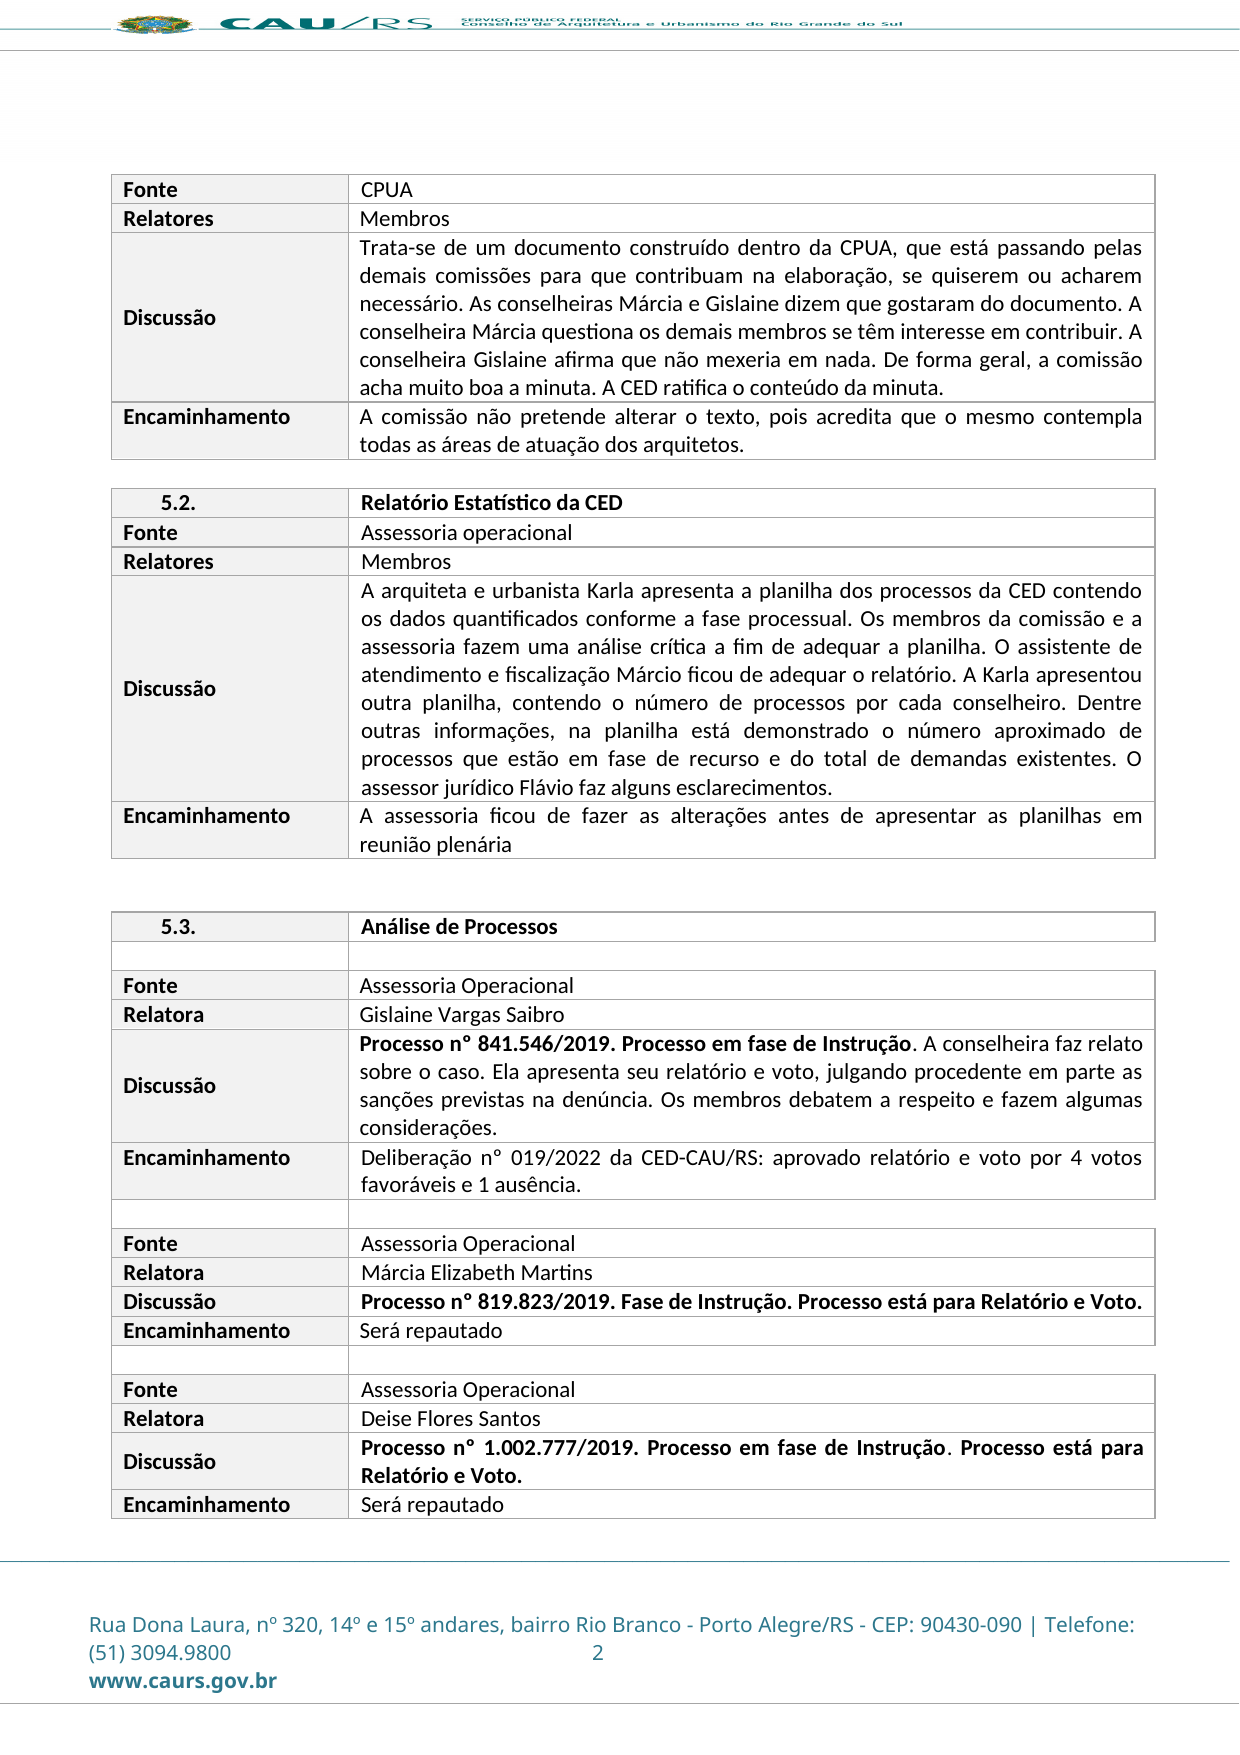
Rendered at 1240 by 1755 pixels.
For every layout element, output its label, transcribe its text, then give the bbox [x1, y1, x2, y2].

table_cell [112, 942, 348, 970]
table_cell [112, 460, 348, 487]
table_cell [349, 1200, 353, 1228]
table_cell [1156, 1286, 1163, 1316]
table_cell [1156, 1374, 1163, 1403]
table_cell Processo nº 1.002.777/2019. Processo em fase de Instrução. Processo está para Relatório e Voto. [349, 1433, 1154, 1489]
table_cell [1156, 970, 1163, 999]
table_cell [353, 859, 1155, 911]
table_cell [112, 1200, 348, 1228]
table_cell Márcia Elizabeth Martins [349, 1258, 1154, 1286]
table_cell [353, 1346, 1155, 1374]
table_cell [112, 1346, 348, 1374]
table_cell Relatores [112, 204, 348, 232]
table_cell [348, 460, 353, 487]
table_cell Encaminhamento [112, 802, 348, 858]
table_cell Encaminhamento [112, 1490, 348, 1518]
table_cell [1156, 1489, 1163, 1518]
table_cell [112, 859, 117, 911]
table_cell Relatório Estatístico da CED [349, 489, 1154, 517]
table_cell Deise Flores Santos [349, 1404, 1154, 1432]
table_cell [1155, 459, 1163, 487]
table_cell Membros [349, 204, 1154, 232]
table_cell Encaminhamento [112, 403, 348, 458]
table_cell Relatora [112, 1000, 348, 1028]
table_cell [1156, 1029, 1163, 1142]
table_cell Fonte [112, 518, 348, 546]
table_cell [1156, 517, 1163, 546]
table_cell [1156, 911, 1163, 941]
table_cell [1156, 801, 1163, 858]
table_cell [1155, 941, 1163, 970]
table_cell Fonte [112, 1229, 348, 1257]
table_cell Processo nº 819.823/2019. Fase de Instrução. Processo está para Relatório e Voto. [349, 1287, 1154, 1316]
table_cell [1156, 1403, 1163, 1432]
table_cell [353, 1200, 1155, 1228]
table_cell [1155, 858, 1163, 911]
table_cell Fonte [112, 175, 348, 203]
table_cell Relatora [112, 1404, 348, 1432]
table_cell [1156, 232, 1163, 401]
table_cell Discussão [112, 1433, 348, 1489]
table_cell Discussão [112, 576, 348, 801]
table_cell [353, 942, 1155, 970]
table_cell Será repautado [349, 1317, 1154, 1345]
table_cell Gislaine Vargas Saibro [349, 1000, 1154, 1028]
table_cell Será repautado [349, 1490, 1154, 1518]
table_cell Discussão [112, 1030, 348, 1142]
table_cell A comissão não pretende alterar o texto, pois acredita que o mesmo contempla todas as áreas de atuação dos arquitetos. [349, 403, 1154, 458]
table_cell Fonte [112, 971, 348, 999]
table_cell Análise de Processos [349, 913, 1154, 941]
table_cell Assessoria Operacional [349, 971, 1154, 999]
table_cell Encaminhamento [112, 1143, 348, 1199]
table_cell Assessoria Operacional [349, 1375, 1154, 1403]
table_cell Assessoria Operacional [349, 1229, 1154, 1257]
table_cell [1156, 1257, 1163, 1286]
table_cell Discussão [112, 233, 348, 401]
table_cell Membros [349, 548, 1154, 575]
table_cell [1155, 1199, 1163, 1228]
table_cell [1156, 575, 1163, 801]
table_cell [1156, 1316, 1163, 1345]
table_cell Trata-se de um documento construído dentro da CPUA, que está passando pelas demais comissões para que contribuam na elaboração, se quiserem ou acharem necessário. As conselheiras Márcia e Gislaine dizem que gostaram do documento. A conselheira Márcia questiona os demais membros se têm interesse em contribuir. A conselheira Gislaine afirma que não mexeria em nada. De forma geral, a comissão acha muito boa a minuta. A CED ratifica o conteúdo da minuta. [349, 233, 1154, 401]
table_cell [1156, 546, 1163, 575]
table_cell [1156, 401, 1163, 458]
table_cell CPUA [349, 175, 1154, 203]
table_cell [349, 1346, 353, 1374]
table_cell Discussão [112, 1287, 348, 1316]
table_cell [1156, 174, 1163, 203]
table_cell [1156, 203, 1163, 232]
table_cell Fonte [112, 1375, 348, 1403]
table_cell [1155, 1345, 1163, 1374]
table_cell [353, 460, 1155, 487]
table_cell Processo nº 841.546/2019. Processo em fase de Instrução. A conselheira faz relato sobre o caso. Ela apresenta seu relatório e voto, julgando procedente em parte as sanções previstas na denúncia. Os membros debatem a respeito e fazem algumas considerações. [349, 1030, 1154, 1142]
table_cell Deliberação nº 019/2022 da CED-CAU/RS: aprovado relatório e voto por 4 votos favoráveis e 1 ausência. [349, 1143, 1154, 1199]
table_cell Relatora [112, 1258, 348, 1286]
table_cell [117, 859, 353, 911]
table_cell [112, 489, 348, 517]
table_cell [1156, 1142, 1163, 1199]
table_cell [349, 942, 353, 970]
table_cell [112, 913, 348, 941]
table_cell Relatores [112, 548, 348, 575]
table_cell [1156, 1432, 1163, 1489]
table_cell A assessoria ficou de fazer as alterações antes de apresentar as planilhas em reunião plenária [349, 802, 1154, 858]
table_cell [1156, 488, 1163, 517]
table_cell A arquiteta e urbanista Karla apresenta a planilha dos processos da CED contendo os dados quantificados conforme a fase processual. Os membros da comissão e a assessoria fazem uma análise crítica a fim de adequar a planilha. O assistente de atendimento e fiscalização Márcio ficou de adequar o relatório. A Karla apresentou outra planilha, contendo o número de processos por cada conselheiro. Dentre outras informações, na planilha está demonstrado o número aproximado de processos que estão em fase de recurso e do total de demandas existentes. O assessor jurídico Flávio faz alguns esclarecimentos. [349, 576, 1154, 801]
table_cell [1156, 999, 1163, 1028]
table_cell Assessoria operacional [349, 518, 1154, 546]
table_cell [1156, 1228, 1163, 1257]
table_cell Encaminhamento [112, 1317, 348, 1345]
